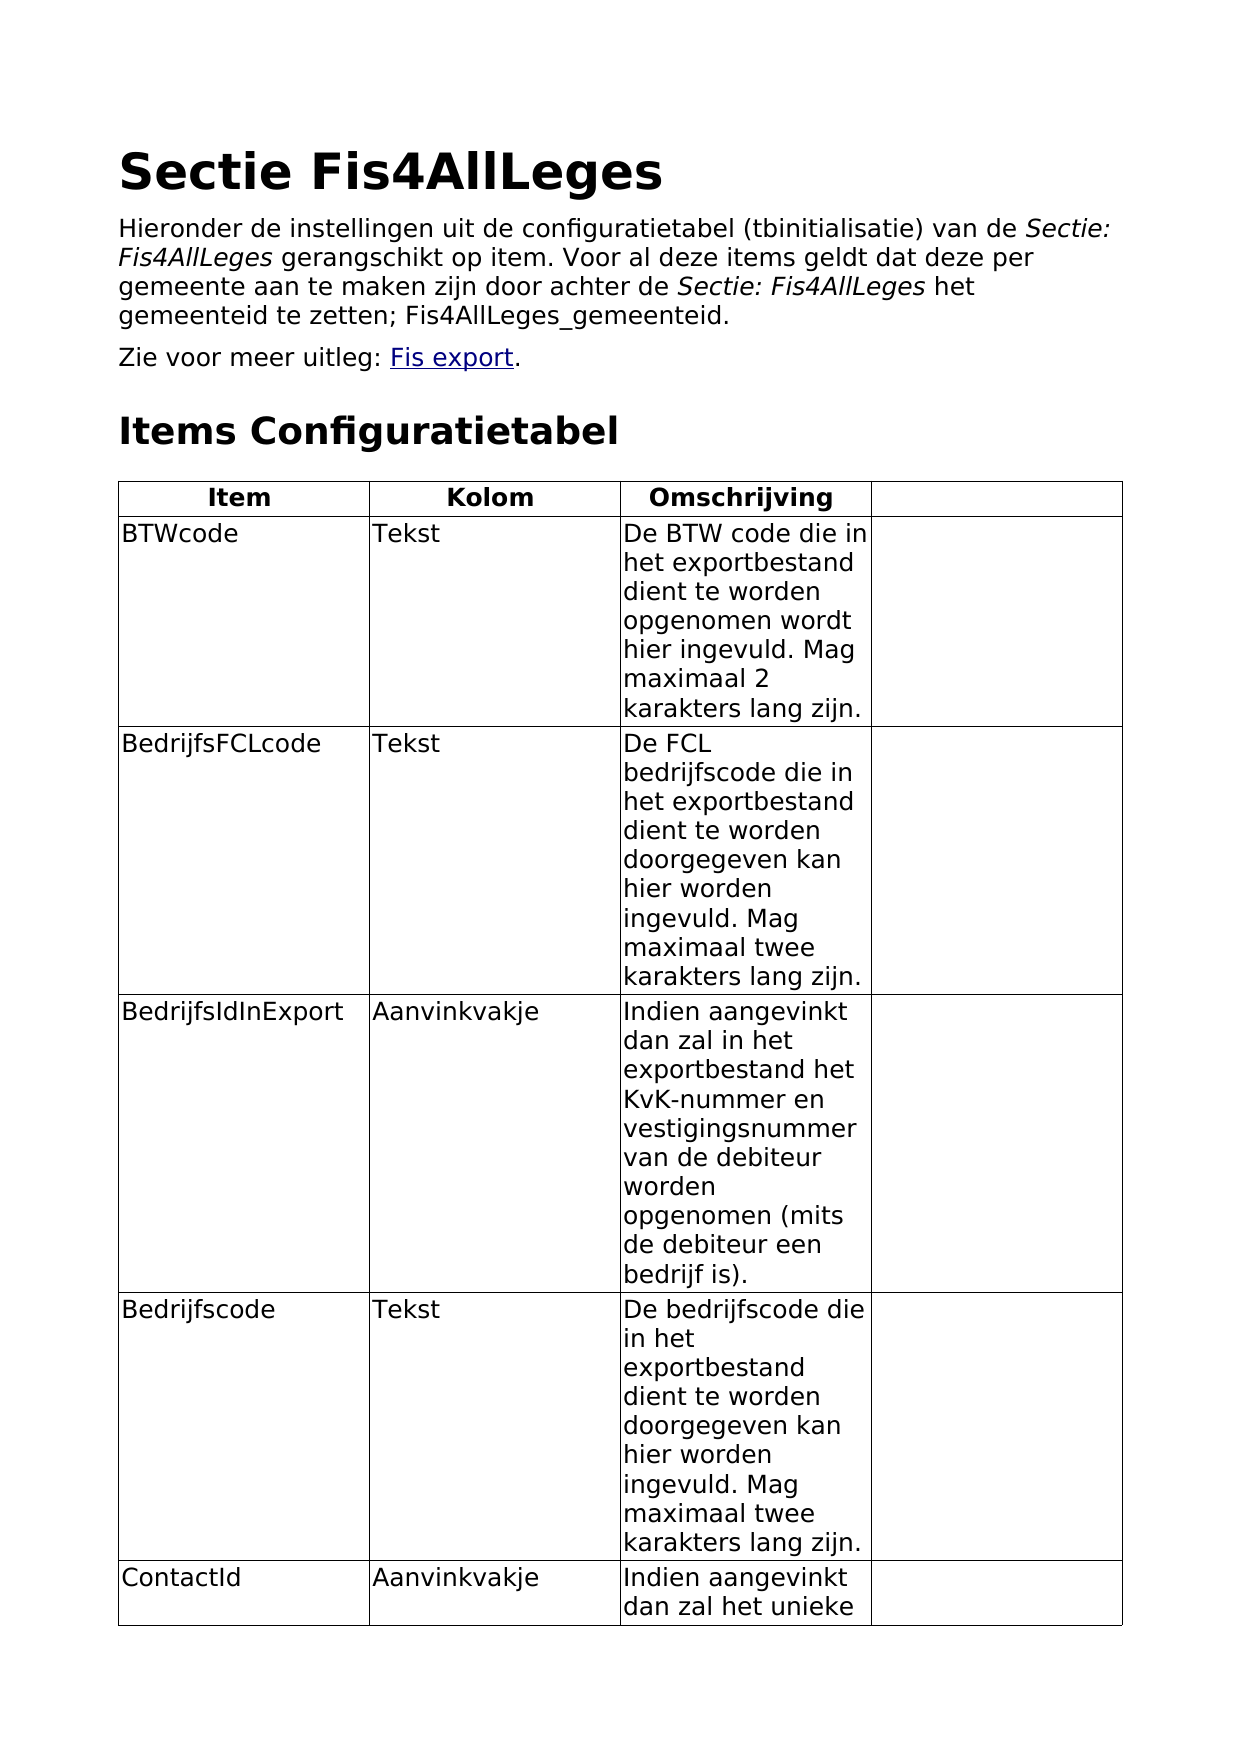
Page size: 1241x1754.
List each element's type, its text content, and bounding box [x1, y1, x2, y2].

table_cell De BTW code die in het exportbestand dient te worden opgenomen wordt hier ingevuld. Mag maximaal 2 karakters lang zijn. [621, 517, 871, 726]
table_cell BedrijfsFCLcode [119, 727, 369, 994]
table_cell [872, 1293, 1122, 1560]
table_cell ContactId [119, 1561, 369, 1624]
subtitle Sectie Fis4AllLeges [118, 143, 1122, 201]
table_cell BTWcode [119, 517, 369, 726]
table_cell BedrijfsIdInExport [119, 995, 369, 1292]
table_cell Tekst [370, 727, 620, 994]
table_cell Indien aangevinkt dan zal in het exportbestand het KvK-nummer en vestigingsnummer van de debiteur worden opgenomen (mits de debiteur een bedrijf is). [621, 995, 871, 1292]
table_cell De FCL bedrijfscode die in het exportbestand dient te worden doorgegeven kan hier worden ingevuld. Mag maximaal twee karakters lang zijn. [621, 727, 871, 994]
table_cell [872, 727, 1122, 994]
table_cell Aanvinkvakje [370, 995, 620, 1292]
table_cell Bedrijfscode [119, 1293, 369, 1560]
table_cell Aanvinkvakje [370, 1561, 620, 1624]
table_header [872, 482, 1122, 516]
table_header Omschrijving [621, 482, 871, 516]
table_cell [872, 995, 1122, 1292]
table_cell [872, 1561, 1122, 1624]
table_cell [872, 517, 1122, 726]
table_cell Tekst [370, 517, 620, 726]
subtitle Items Configuratietabel [118, 410, 1122, 453]
table_header Kolom [370, 482, 620, 516]
table_cell Tekst [370, 1293, 620, 1560]
table_cell Indien aangevinkt dan zal het unieke [621, 1561, 871, 1624]
text Zie voor meer uitleg: Fis export. [118, 343, 1122, 372]
text Hieronder de instellingen uit de configuratietabel (tbinitialisatie) van de Sectie: Fis4AllLeges gerangschikt op item. Voor al deze items geldt dat deze per gemeente aan te maken zijn door achter de Sectie: Fis4AllLeges het gemeenteid te zetten; Fis4AllLeges_gemeenteid. [118, 214, 1122, 331]
table_cell De bedrijfscode die in het exportbestand dient te worden doorgegeven kan hier worden ingevuld. Mag maximaal twee karakters lang zijn. [621, 1293, 871, 1560]
table_header Item [119, 482, 369, 516]
